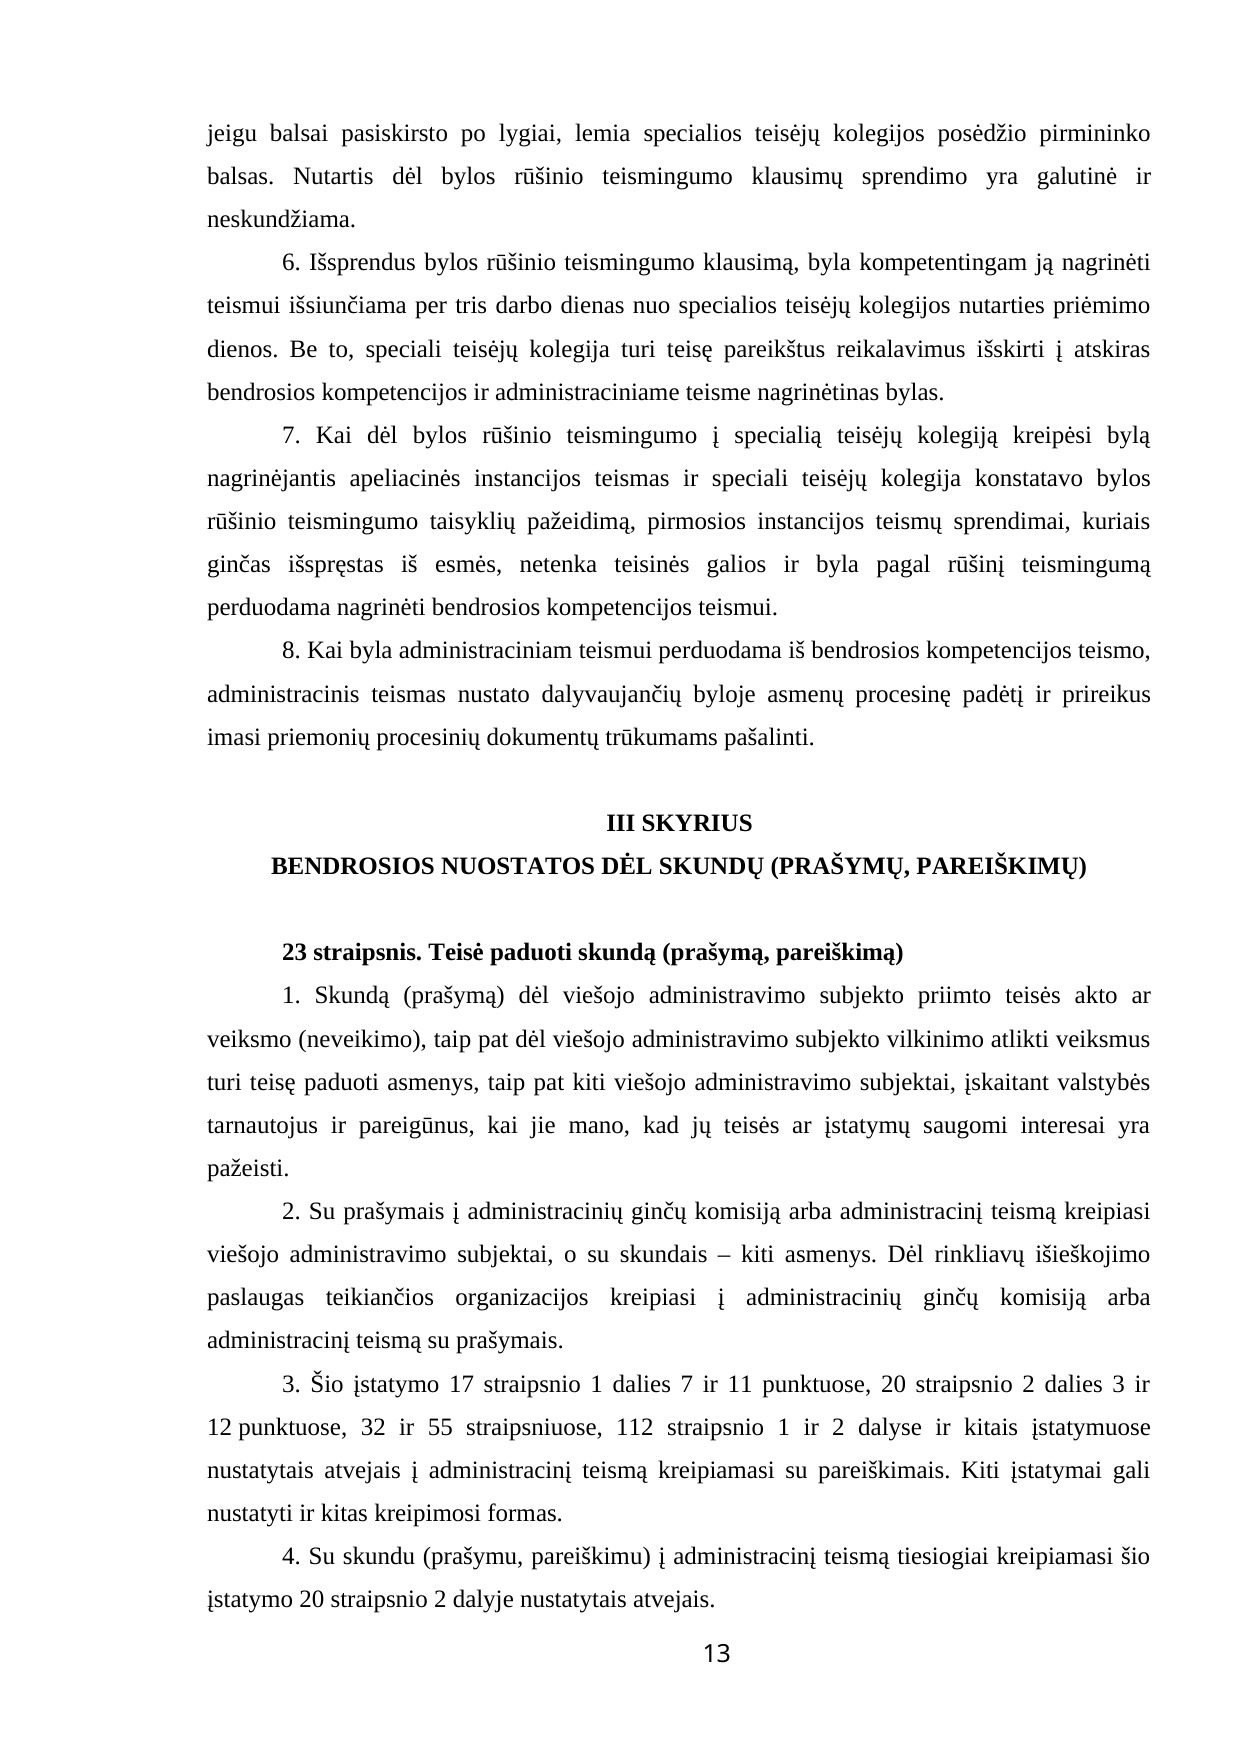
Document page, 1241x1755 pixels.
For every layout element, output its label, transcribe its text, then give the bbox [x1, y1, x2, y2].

text 3. Šio įstatymo 17 straipsnio 1 dalies 7 ir 11 punktuose, 20 straipsnio 2 dalies 3 ir 12 punktuose, 32 ir 55 straipsniuose, 112 straipsnio 1 ir 2 dalyse ir kitais įstatymuose nustatytais atvejais į administracinį teismą kreipiamasi su pareiškimais. Kiti įstatymai gali nustatyti ir kitas kreipimosi formas. [207, 1369, 1152, 1527]
text 1. Skundą (prašymą) dėl viešojo administravimo subjekto priimto teisės akto ar veiksmo (neveikimo), taip pat dėl viešojo administravimo subjekto vilkinimo atlikti veiksmus turi teisę paduoti asmenys, taip pat kiti viešojo administravimo subjektai, įskaitant valstybės tarnautojus ir pareigūnus, kai jie mano, kad jų teisės ar įstatymų saugomi interesai yra pažeisti. [207, 981, 1152, 1182]
text 4. Su skundu (prašymu, pareiškimu) į administracinį teismą tiesiogiai kreipiamasi šio įstatymo 20 straipsnio 2 dalyje nustatytais atvejais. [207, 1541, 1152, 1613]
text 23 straipsnis. Teisė paduoti skundą (prašymą, pareiškimą) [207, 937, 1152, 966]
text BENDROSIOS NUOSTATOS DĖL SKUNDŲ (PRAŠYMŲ, PAREIŠKIMŲ) [207, 851, 1152, 880]
text 7. Kai dėl bylos rūšinio teismingumo į specialią teisėjų kolegiją kreipėsi bylą nagrinėjantis apeliacinės instancijos teismas ir speciali teisėjų kolegija konstatavo bylos rūšinio teismingumo taisyklių pažeidimą, pirmosios instancijos teismų sprendimai, kuriais ginčas išspręstas iš esmės, netenka teisinės galios ir byla pagal rūšinį teismingumą perduodama nagrinėti bendrosios kompetencijos teismui. [207, 420, 1152, 621]
text III SKYRIUS [207, 808, 1152, 837]
text 2. Su prašymais į administracinių ginčų komisiją arba administracinį teismą kreipiasi viešojo administravimo subjektai, o su skundais – kiti asmenys. Dėl rinkliavų išieškojimo paslaugas teikiančios organizacijos kreipiasi į administracinių ginčų komisiją arba administracinį teismą su prašymais. [207, 1196, 1152, 1354]
text 8. Kai byla administraciniam teismui perduodama iš bendrosios kompetencijos teismo, administracinis teismas nustato dalyvaujančių byloje asmenų procesinę padėtį ir prireikus imasi priemonių procesinių dokumentų trūkumams pašalinti. [207, 636, 1152, 751]
text 6. Išsprendus bylos rūšinio teismingumo klausimą, byla kompetentingam ją nagrinėti teismui išsiunčiama per tris darbo dienas nuo specialios teisėjų kolegijos nutarties priėmimo dienos. Be to, speciali teisėjų kolegija turi teisę pareikštus reikalavimus išskirti į atskiras bendrosios kompetencijos ir administraciniame teisme nagrinėtinas bylas. [207, 247, 1152, 406]
text jeigu balsai pasiskirsto po lygiai, lemia specialios teisėjų kolegijos posėdžio pirmininko balsas. Nutartis dėl bylos rūšinio teismingumo klausimų sprendimo yra galutinė ir neskundžiama. [207, 118, 1152, 233]
